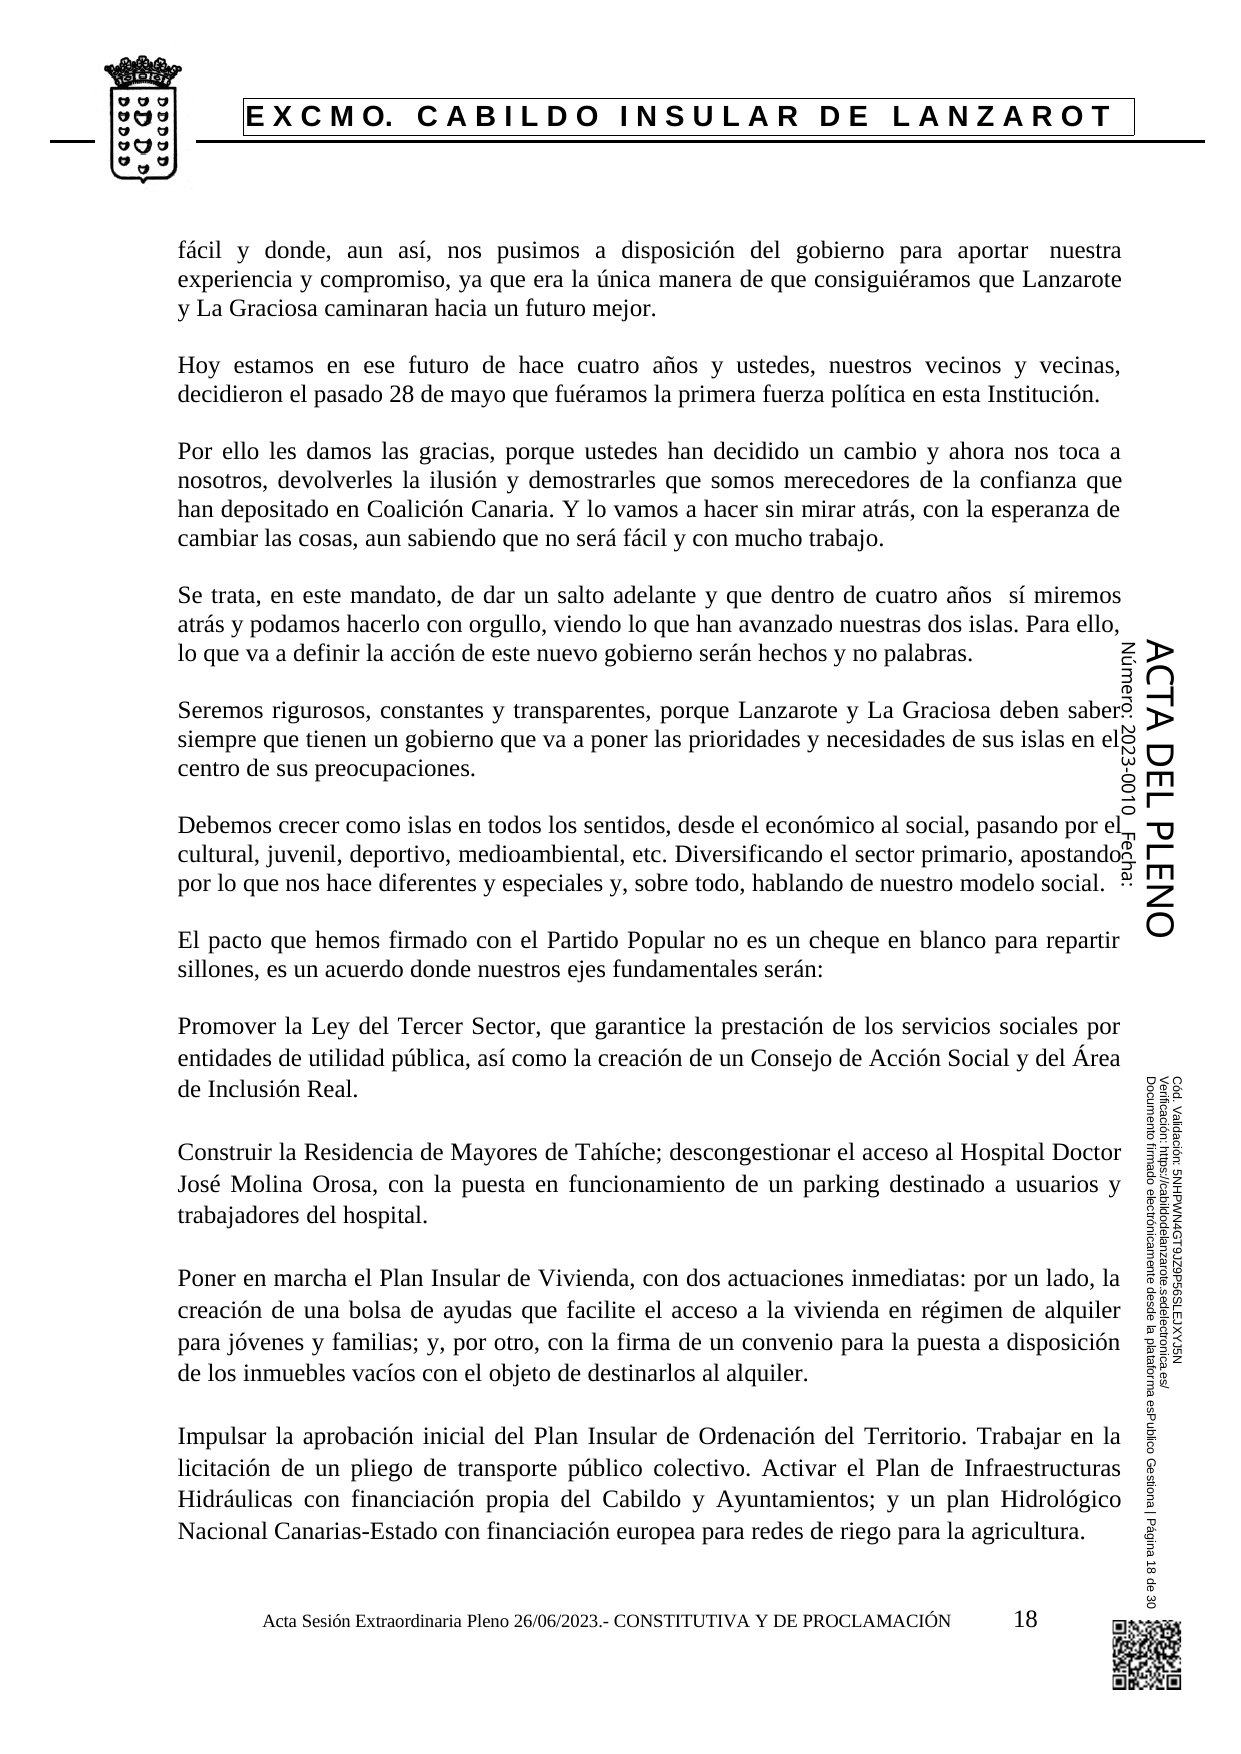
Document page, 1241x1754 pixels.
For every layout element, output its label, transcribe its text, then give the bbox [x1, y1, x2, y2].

text Número: 2023-0010 Fecha: 11/07/2023 [1117, 641, 1140, 984]
text Promover la Ley del Tercer Sector, que garantice la prestación de los servicios sociales por entidades de utilidad pública, así como la creación de un Consejo de Acción Social y del Área de Inclusión Real. [177, 1011, 1122, 1103]
text Se trata, en este mandato, de dar un salto adelante y que dentro de cuatro años sí miremos atrás y podamos hacerlo con orgullo, viendo lo que han avanzado nuestras dos islas. Para ello, lo que va a definir la acción de este nuevo gobierno serán hechos y no palabras. [177, 580, 1121, 666]
text fácil y donde, aun así, nos pusimos a disposición del gobierno para aportar nuestra experiencia y compromiso, ya que era la única manera de que consiguiéramos que Lanzarote y La Graciosa caminaran hacia un futuro mejor. [177, 235, 1122, 321]
text Construir la Residencia de Mayores de Tahíche; descongestionar el acceso al Hospital Doctor José Molina Orosa, con la puesta en funcionamiento de un parking destinado a usuarios y trabajadores del hospital. [177, 1137, 1122, 1229]
text Poner en marcha el Plan Insular de Vivienda, con dos actuaciones inmediatas: por un lado, la creación de una bolsa de ayudas que facilite el acceso a la vivienda en régimen de alquiler para jóvenes y familias; y, por otro, con la firma de un convenio para la puesta a disposición de los inmuebles vacíos con el objeto de destinarlos al alquiler. [177, 1263, 1122, 1387]
picture [1112, 1620, 1182, 1690]
text ACTA DEL PLENO [1140, 639, 1183, 984]
text Hoy estamos en ese futuro de hace cuatro años y ustedes, nuestros vecinos y vecinas, decidieron el pasado 28 de mayo que fuéramos la primera fuerza política en esta Institución. [177, 350, 1121, 408]
picture [95, 39, 196, 193]
text Verificación: https://cabildodelanzarote.sedelectronica.es/ [1158, 1076, 1171, 1611]
text Impulsar la aprobación inicial del Plan Insular de Ordenación del Territorio. Trabajar en la licitación de un pliego de transporte público colectivo. Activar el Plan de Infraestructuras Hidráulicas con financiación propia del Cabildo y Ayuntamientos; y un plan Hidrológico Nacional Canarias-Estado con financiación europea para redes de riego para la agricultura. [177, 1421, 1122, 1544]
text El pacto que hemos firmado con el Partido Popular no es un cheque en blanco para repartir sillones, es un acuerdo donde nuestros ejes fundamentales serán: [177, 925, 1122, 983]
text Debemos crecer como islas en todos los sentidos, desde el económico al social, pasando por el cultural, juvenil, deportivo, medioambiental, etc. Diversificando el sector primario, apostando por lo que nos hace diferentes y especiales y, sobre todo, hablando de nuestro modelo social. [177, 810, 1122, 896]
text Seremos rigurosos, constantes y transparentes, porque Lanzarote y La Graciosa deben saber siempre que tienen un gobierno que va a poner las prioridades y necesidades de sus islas en el centro de sus preocupaciones. [177, 695, 1122, 781]
text Cód. Validación: 5NHPWN4GT9JZ9P56SLEJXYJ5N [1171, 1076, 1184, 1611]
text Documento firmado electrónicamente desde la plataforma esPublico Gestiona | Página 18 de 30 [1145, 1076, 1158, 1611]
text Acta Sesión Extraordinaria Pleno 26/06/2023.- CONSTITUTIVA Y DE PROCLAMACIÓN 18 [262, 1604, 1192, 1633]
text Por ello les damos las gracias, porque ustedes han decidido un cambio y ahora nos toca a nosotros, devolverles la ilusión y demostrarles que somos merecedores de la confianza que han depositado en Coalición Canaria. Y lo vamos a hacer sin mirar atrás, con la esperanza de cambiar las cosas, aun sabiendo que no será fácil y con mucho trabajo. [177, 436, 1122, 551]
